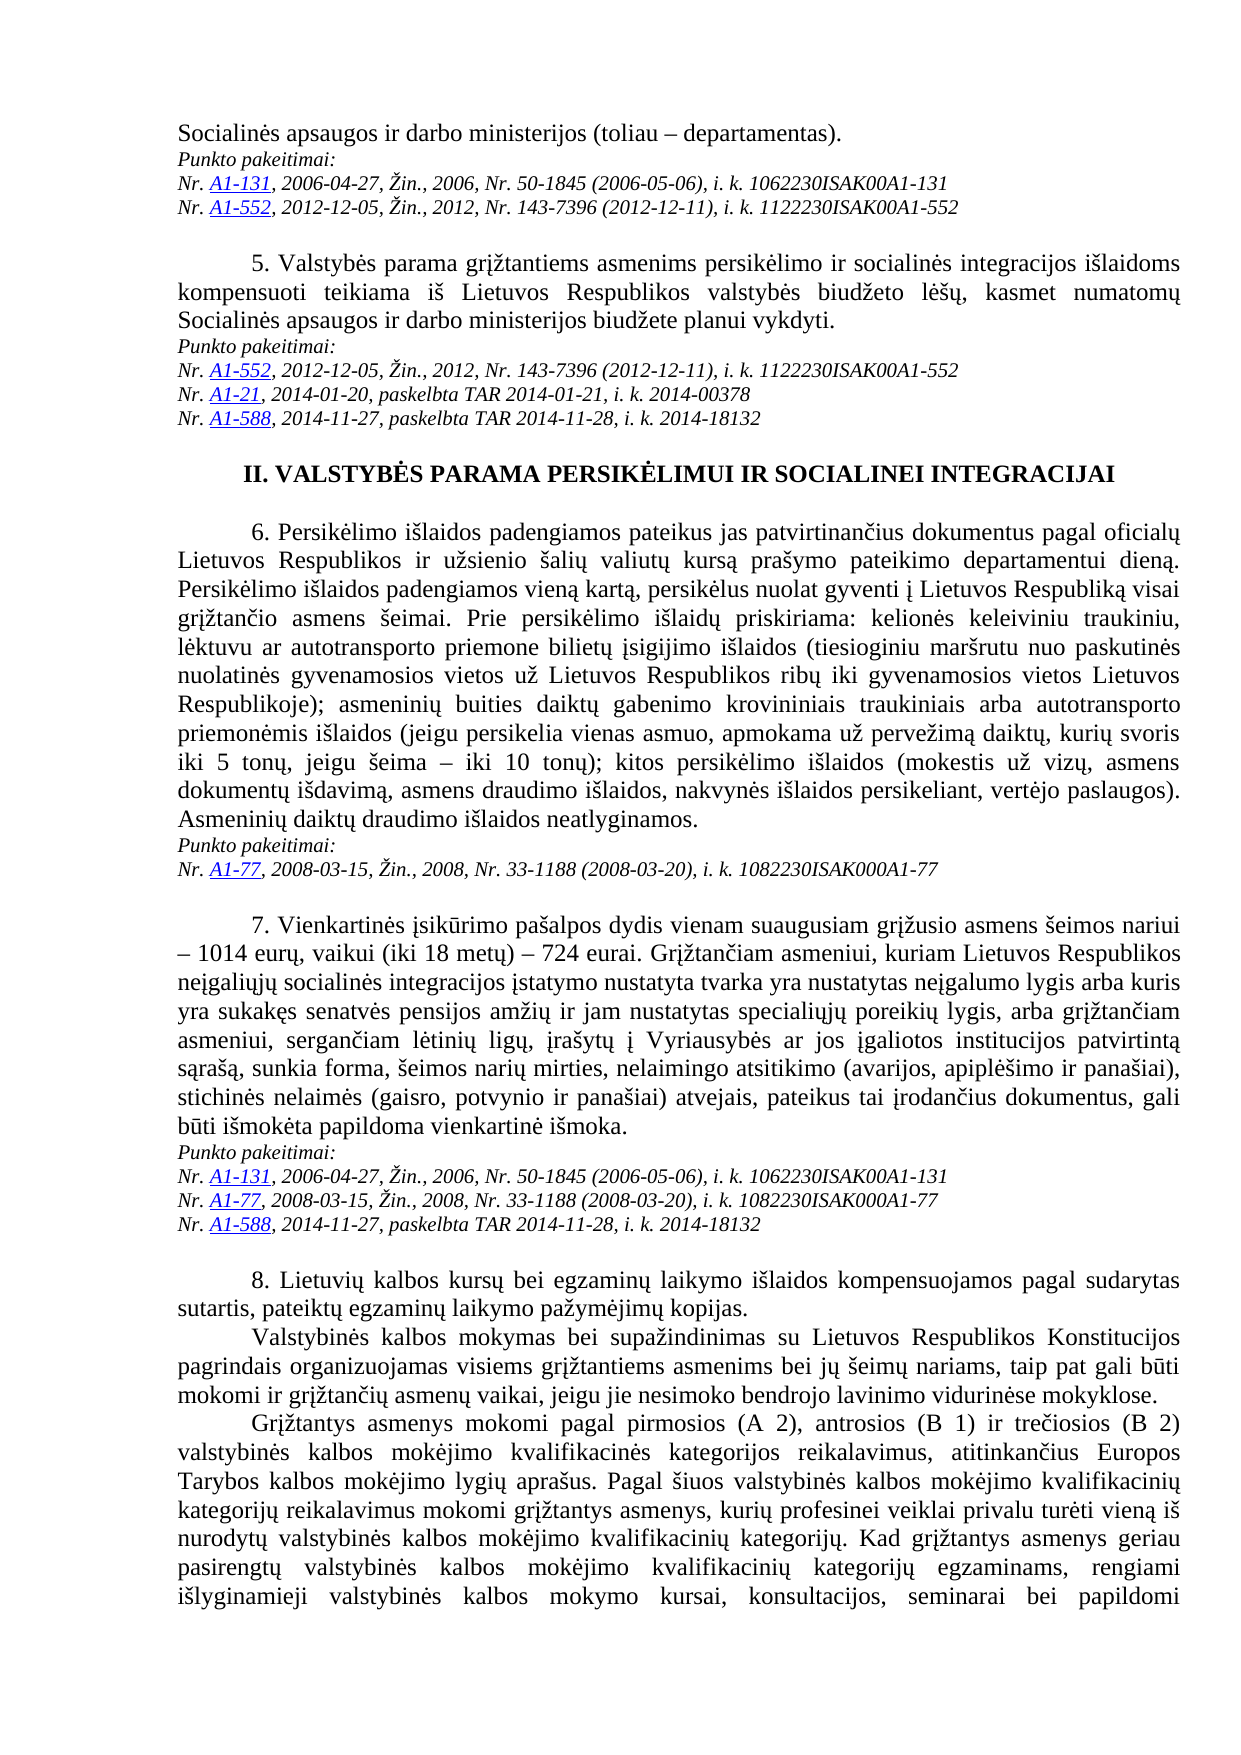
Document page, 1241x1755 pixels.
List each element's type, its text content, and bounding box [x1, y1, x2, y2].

text Nr. A1-77, 2008-03-15, Žin., 2008, Nr. 33-1188 (2008-03-20), i. k. 1082230ISAK000A1-77 [177, 857, 1181, 881]
text Punkto pakeitimai: [177, 1140, 1181, 1164]
text II. VALSTYBĖS PARAMA PERSIKĖLIMUI IR SOCIALINEI INTEGRACIJAI [177, 459, 1181, 488]
text 6. Persikėlimo išlaidos padengiamos pateikus jas patvirtinančius dokumentus pagal oficialų Lietuvos Respublikos ir užsienio šalių valiutų kursą prašymo pateikimo departamentui dieną. Persikėlimo išlaidos padengiamos vieną kartą, persikėlus nuolat gyventi į Lietuvos Respubliką visai grįžtančio asmens šeimai. Prie persikėlimo išlaidų priskiriama: kelionės keleiviniu traukiniu, lėktuvu ar autotransporto priemone bilietų įsigijimo išlaidos (tiesioginiu maršrutu nuo paskutinės nuolatinės gyvenamosios vietos už Lietuvos Respublikos ribų iki gyvenamosios vietos Lietuvos Respublikoje); asmeninių buities daiktų gabenimo krovininiais traukiniais arba autotransporto priemonėmis išlaidos (jeigu persikelia vienas asmuo, apmokama už pervežimą daiktų, kurių svoris iki 5 tonų, jeigu šeima – iki 10 tonų); kitos persikėlimo išlaidos (mokestis už vizų, asmens dokumentų išdavimą, asmens draudimo išlaidos, nakvynės išlaidos persikeliant, vertėjo paslaugos). Asmeninių daiktų draudimo išlaidos neatlyginamos. [177, 517, 1181, 833]
text Nr. A1-552, 2012-12-05, Žin., 2012, Nr. 143-7396 (2012-12-11), i. k. 1122230ISAK00A1-552 [177, 195, 1181, 219]
text Punkto pakeitimai: [177, 147, 1181, 171]
text 8. Lietuvių kalbos kursų bei egzaminų laikymo išlaidos kompensuojamos pagal sudarytas sutartis, pateiktų egzaminų laikymo pažymėjimų kopijas. [177, 1265, 1181, 1322]
text Grįžtantys asmenys mokomi pagal pirmosios (A 2), antrosios (B 1) ir trečiosios (B 2) valstybinės kalbos mokėjimo kvalifikacinės kategorijos reikalavimus, atitinkančius Europos Tarybos kalbos mokėjimo lygių aprašus. Pagal šiuos valstybinės kalbos mokėjimo kvalifikacinių kategorijų reikalavimus mokomi grįžtantys asmenys, kurių profesinei veiklai privalu turėti vieną iš nurodytų valstybinės kalbos mokėjimo kvalifikacinių kategorijų. Kad grįžtantys asmenys geriau pasirengtų valstybinės kalbos mokėjimo kvalifikacinių kategorijų egzaminams, rengiami išlyginamieji valstybinės kalbos mokymo kursai, konsultacijos, seminarai bei papildomi [177, 1408, 1181, 1610]
text Socialinės apsaugos ir darbo ministerijos (toliau – departamentas). [177, 118, 1181, 147]
text Punkto pakeitimai: [177, 833, 1181, 857]
text Nr. A1-131, 2006-04-27, Žin., 2006, Nr. 50-1845 (2006-05-06), i. k. 1062230ISAK00A1-131 [177, 1164, 1181, 1188]
text Nr. A1-588, 2014-11-27, paskelbta TAR 2014-11-28, i. k. 2014-18132 [177, 406, 1181, 430]
text 7. Vienkartinės įsikūrimo pašalpos dydis vienam suaugusiam grįžusio asmens šeimos nariui – 1014 eurų, vaikui (iki 18 metų) – 724 eurai. Grįžtančiam asmeniui, kuriam Lietuvos Respublikos neįgaliųjų socialinės integracijos įstatymo nustatyta tvarka yra nustatytas neįgalumo lygis arba kuris yra sukakęs senatvės pensijos amžių ir jam nustatytas specialiųjų poreikių lygis, arba grįžtančiam asmeniui, sergančiam lėtinių ligų, įrašytų į Vyriausybės ar jos įgaliotos institucijos patvirtintą sąrašą, sunkia forma, šeimos narių mirties, nelaimingo atsitikimo (avarijos, apiplėšimo ir panašiai), stichinės nelaimės (gaisro, potvynio ir panašiai) atvejais, pateikus tai įrodančius dokumentus, gali būti išmokėta papildoma vienkartinė išmoka. [177, 910, 1181, 1140]
text Nr. A1-77, 2008-03-15, Žin., 2008, Nr. 33-1188 (2008-03-20), i. k. 1082230ISAK000A1-77 [177, 1188, 1181, 1212]
text Nr. A1-552, 2012-12-05, Žin., 2012, Nr. 143-7396 (2012-12-11), i. k. 1122230ISAK00A1-552 [177, 358, 1181, 382]
text Punkto pakeitimai: [177, 334, 1181, 358]
text 5. Valstybės parama grįžtantiems asmenims persikėlimo ir socialinės integracijos išlaidoms kompensuoti teikiama iš Lietuvos Respublikos valstybės biudžeto lėšų, kasmet numatomų Socialinės apsaugos ir darbo ministerijos biudžete planui vykdyti. [177, 248, 1181, 334]
text Nr. A1-588, 2014-11-27, paskelbta TAR 2014-11-28, i. k. 2014-18132 [177, 1212, 1181, 1236]
text Nr. A1-131, 2006-04-27, Žin., 2006, Nr. 50-1845 (2006-05-06), i. k. 1062230ISAK00A1-131 [177, 171, 1181, 195]
text Valstybinės kalbos mokymas bei supažindinimas su Lietuvos Respublikos Konstitucijos pagrindais organizuojamas visiems grįžtantiems asmenims bei jų šeimų nariams, taip pat gali būti mokomi ir grįžtančių asmenų vaikai, jeigu jie nesimoko bendrojo lavinimo vidurinėse mokyklose. [177, 1322, 1181, 1408]
text Nr. A1-21, 2014-01-20, paskelbta TAR 2014-01-21, i. k. 2014-00378 [177, 382, 1181, 406]
